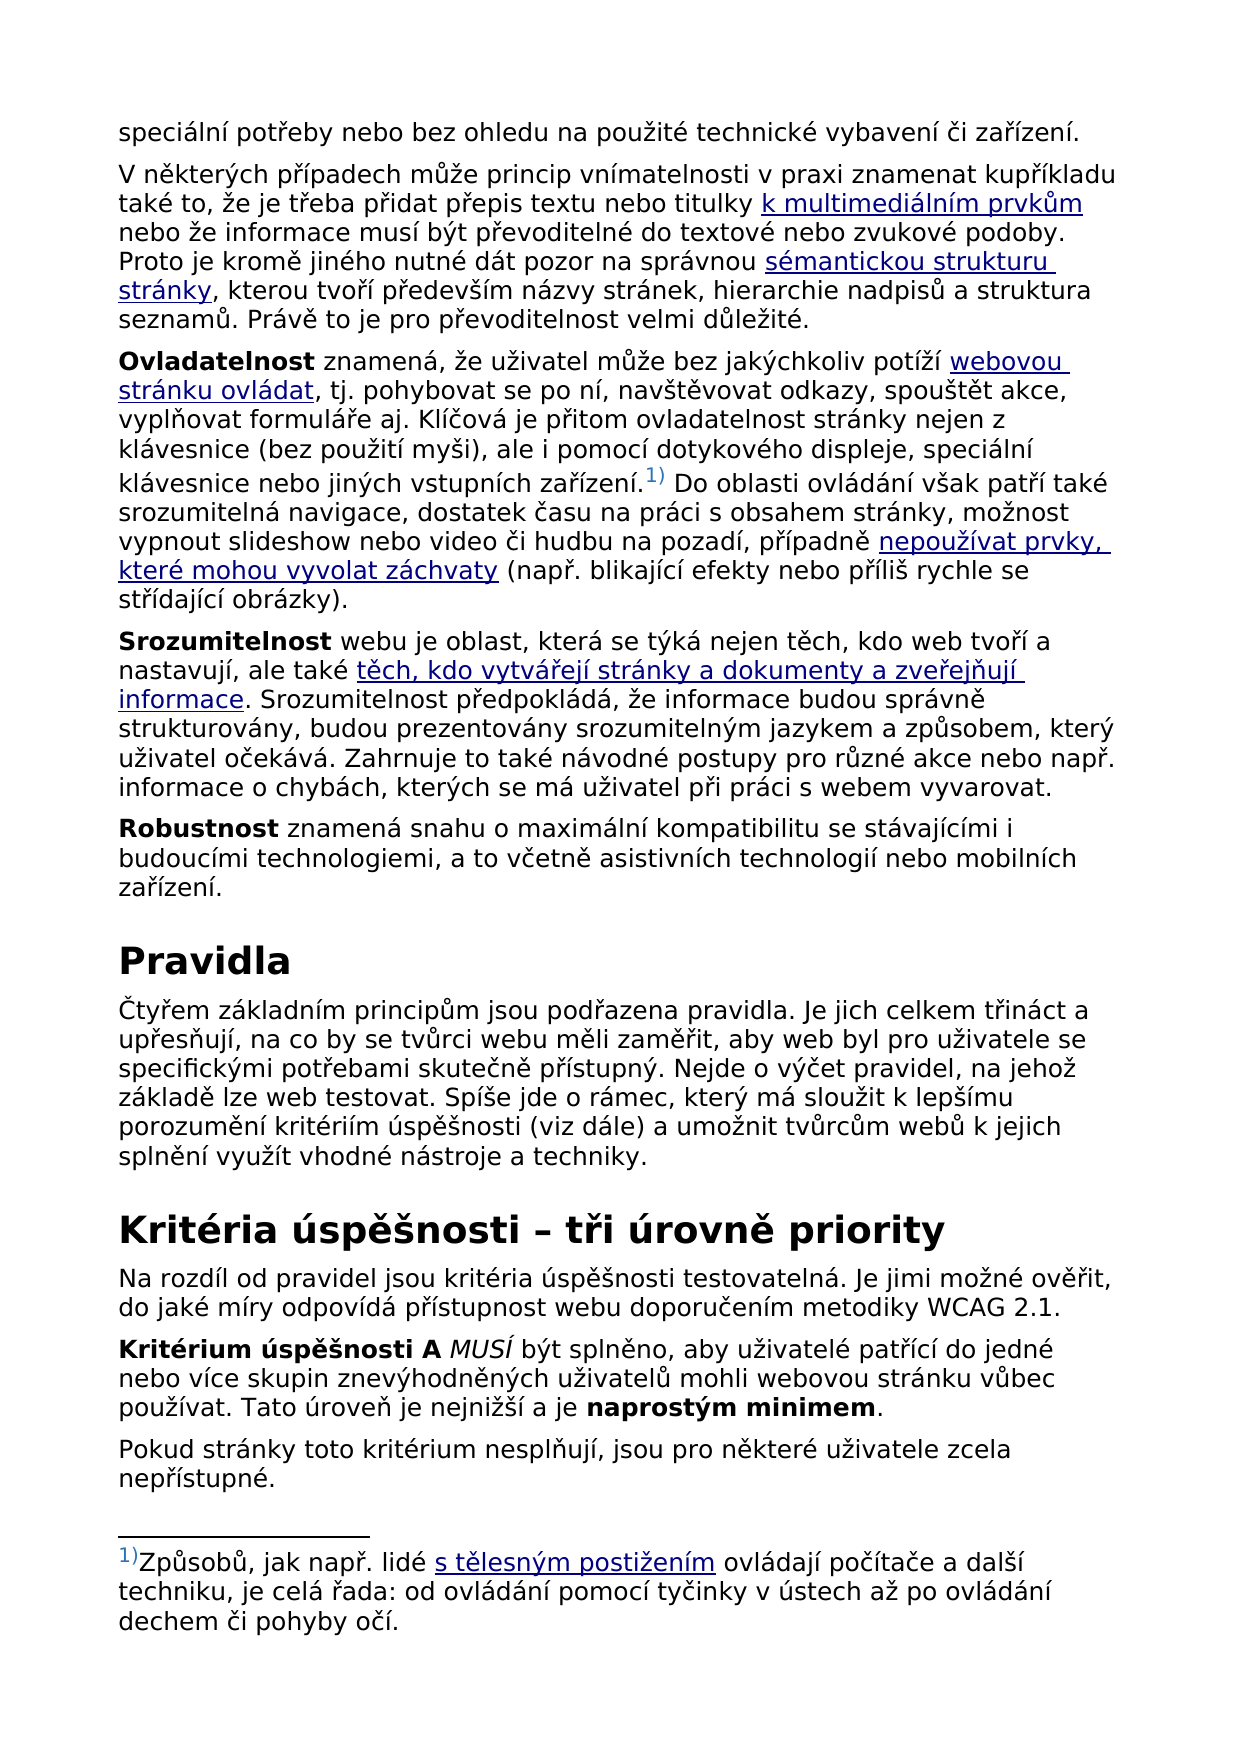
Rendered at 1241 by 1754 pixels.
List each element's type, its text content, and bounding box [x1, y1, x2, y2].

text Čtyřem základním principům jsou podřazena pravidla. Je jich celkem třináct a upřesňují, na co by se tvůrci webu měli zaměřit, aby web byl pro uživatele se specifickými potřebami skutečně přístupný. Nejde o výčet pravidel, na jehož základě lze web testovat. Spíše jde o rámec, který má sloužit k lepšímu porozumění kritériím úspěšnosti (viz dále) a umožnit tvůrcům webů k jejich splnění využít vhodné nástroje a techniky. [118, 996, 1122, 1171]
text V některých případech může princip vnímatelnosti v praxi znamenat kupříkladu také to, že je třeba přidat přepis textu nebo titulky k multimediálním prvkům nebo že informace musí být převoditelné do textové nebo zvukové podoby. Proto je kromě jiného nutné dát pozor na správnou sémantickou strukturu stránky, kterou tvoří především názvy stránek, hierarchie nadpisů a struktura seznamů. Právě to je pro převoditelnost velmi důležité. [118, 160, 1122, 335]
text Způsobů, jak např. lidé s tělesným postižením ovládají počítače a další techniku, je celá řada: od ovládání pomocí tyčinky v ústech až po ovládání dechem či pohyby očí. [118, 1543, 1122, 1636]
text Na rozdíl od pravidel jsou kritéria úspěšnosti testovatelná. Je jimi možné ověřit, do jaké míry odpovídá přístupnost webu doporučením metodiky WCAG 2.1. [118, 1264, 1122, 1323]
text Robustnost znamená snahu o maximální kompatibilitu se stávajícími i budoucími technologiemi, a to včetně asistivních technologií nebo mobilních zařízení. [118, 815, 1122, 902]
text Srozumitelnost webu je oblast, která se týká nejen těch, kdo web tvoří a nastavují, ale také těch, kdo vytvářejí stránky a dokumenty a zveřejňují informace. Srozumitelnost předpokládá, že informace budou správně strukturovány, budou prezentovány srozumitelným jazykem a způsobem, který uživatel očekává. Zahrnuje to také návodné postupy pro různé akce nebo např. informace o chybách, kterých se má uživatel při práci s webem vyvarovat. [118, 627, 1122, 802]
text speciální potřeby nebo bez ohledu na použité technické vybavení či zařízení. [118, 118, 1122, 147]
subtitle Kritéria úspěšnosti – tři úrovně priority [118, 1208, 1122, 1252]
text Kritérium úspěšnosti A MUSÍ být splněno, aby uživatelé patřící do jedné nebo více skupin znevýhodněných uživatelů mohli webovou stránku vůbec používat. Tato úroveň je nejnižší a je naprostým minimem. [118, 1335, 1122, 1423]
text Ovladatelnost znamená, že uživatel může bez jakýchkoliv potíží webovou stránku ovládat, tj. pohybovat se po ní, navštěvovat odkazy, spouštět akce, vyplňovat formuláře aj. Klíčová je přitom ovladatelnost stránky nejen z klávesnice (bez použití myši), ale i pomocí dotykového displeje, speciální klávesnice nebo jiných vstupních zařízení. Do oblasti ovládání však patří také srozumitelná navigace, dostatek času na práci s obsahem stránky, možnost vypnout slideshow nebo video či hudbu na pozadí, případně nepoužívat prvky, které mohou vyvolat záchvaty (např. blikající efekty nebo příliš rychle se střídající obrázky). [118, 347, 1122, 615]
subtitle Pravidla [118, 940, 1122, 983]
text Pokud stránky toto kritérium nesplňují, jsou pro některé uživatele zcela nepřístupné. [118, 1435, 1122, 1494]
